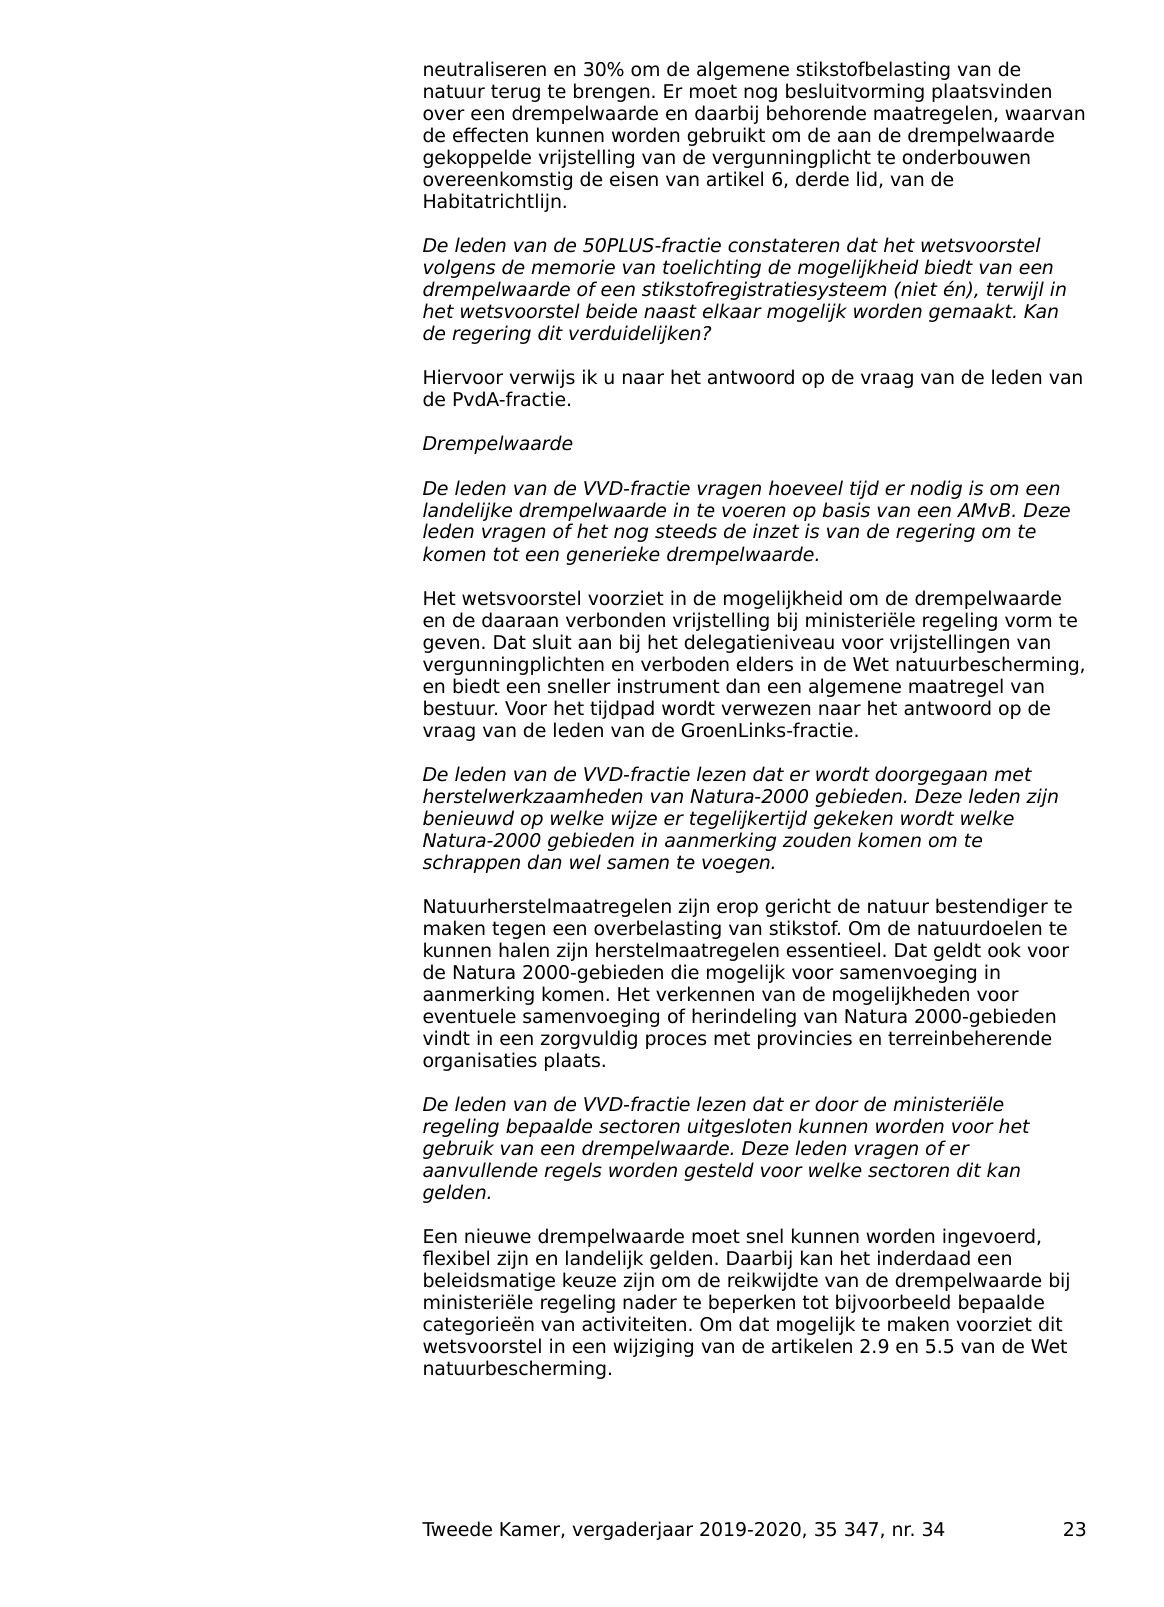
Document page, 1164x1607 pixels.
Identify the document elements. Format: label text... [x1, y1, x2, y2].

text Natuurherstelmaatregelen zijn erop gericht de natuur bestendiger te maken tegen een overbelasting van stikstof. Om de natuurdoelen te kunnen halen zijn herstelmaatregelen essentieel. Dat geldt ook voor de Natura 2000-gebieden die mogelijk voor samenvoeging in aanmerking komen. Het verkennen van de mogelijkheden voor eventuele samenvoeging of herindeling van Natura 2000-gebieden vindt in een zorgvuldig proces met provincies en terreinbeherende organisaties plaats. [422, 896, 1087, 1072]
subtitle Drempelwaarde [422, 433, 1087, 455]
text De leden van de 50PLUS-fractie constateren dat het wetsvoorstel volgens de memorie van toelichting de mogelijkheid biedt van een drempelwaarde of een stikstofregistratiesysteem (niet én), terwijl in het wetsvoorstel beide naast elkaar mogelijk worden gemaakt. Kan de regering dit verduidelijken? [422, 235, 1087, 345]
text Het wetsvoorstel voorziet in de mogelijkheid om de drempelwaarde en de daaraan verbonden vrijstelling bij ministeriële regeling vorm te geven. Dat sluit aan bij het delegatieniveau voor vrijstellingen van vergunningplichten en verboden elders in de Wet natuurbescherming, en biedt een sneller instrument dan een algemene maatregel van bestuur. Voor het tijdpad wordt verwezen naar het antwoord op de vraag van de leden van de GroenLinks-fractie. [422, 588, 1087, 741]
text De leden van de VVD-fractie lezen dat er wordt doorgegaan met herstelwerkzaamheden van Natura-2000 gebieden. Deze leden zijn benieuwd op welke wijze er tegelijkertijd gekeken wordt welke Natura-2000 gebieden in aanmerking zouden komen om te schrappen dan wel samen te voegen. [422, 764, 1087, 873]
text Hiervoor verwijs ik u naar het antwoord op de vraag van de leden van de PvdA-fractie. [422, 367, 1087, 411]
text Een nieuwe drempelwaarde moet snel kunnen worden ingevoerd, flexibel zijn en landelijk gelden. Daarbij kan het inderdaad een beleidsmatige keuze zijn om de reikwijdte van de drempelwaarde bij ministeriële regeling nader te beperken tot bijvoorbeeld bepaalde categorieën van activiteiten. Om dat mogelijk te maken voorziet dit wetsvoorstel in een wijziging van de artikelen 2.9 en 5.5 van de Wet natuurbescherming. [422, 1226, 1087, 1380]
text De leden van de VVD-fractie vragen hoeveel tijd er nodig is om een landelijke drempelwaarde in te voeren op basis van een AMvB. Deze leden vragen of het nog steeds de inzet is van de regering om te komen tot een generieke drempelwaarde. [422, 477, 1087, 565]
text neutraliseren en 30% om de algemene stikstofbelasting van de natuur terug te brengen. Er moet nog besluitvorming plaatsvinden over een drempelwaarde en daarbij behorende maatregelen, waarvan de effecten kunnen worden gebruikt om de aan de drempelwaarde gekoppelde vrijstelling van de vergunningplicht te onderbouwen overeenkomstig de eisen van artikel 6, derde lid, van de Habitatrichtlijn. [422, 59, 1087, 213]
text De leden van de VVD-fractie lezen dat er door de ministeriële regeling bepaalde sectoren uitgesloten kunnen worden voor het gebruik van een drempelwaarde. Deze leden vragen of er aanvullende regels worden gesteld voor welke sectoren dit kan gelden. [422, 1094, 1087, 1204]
